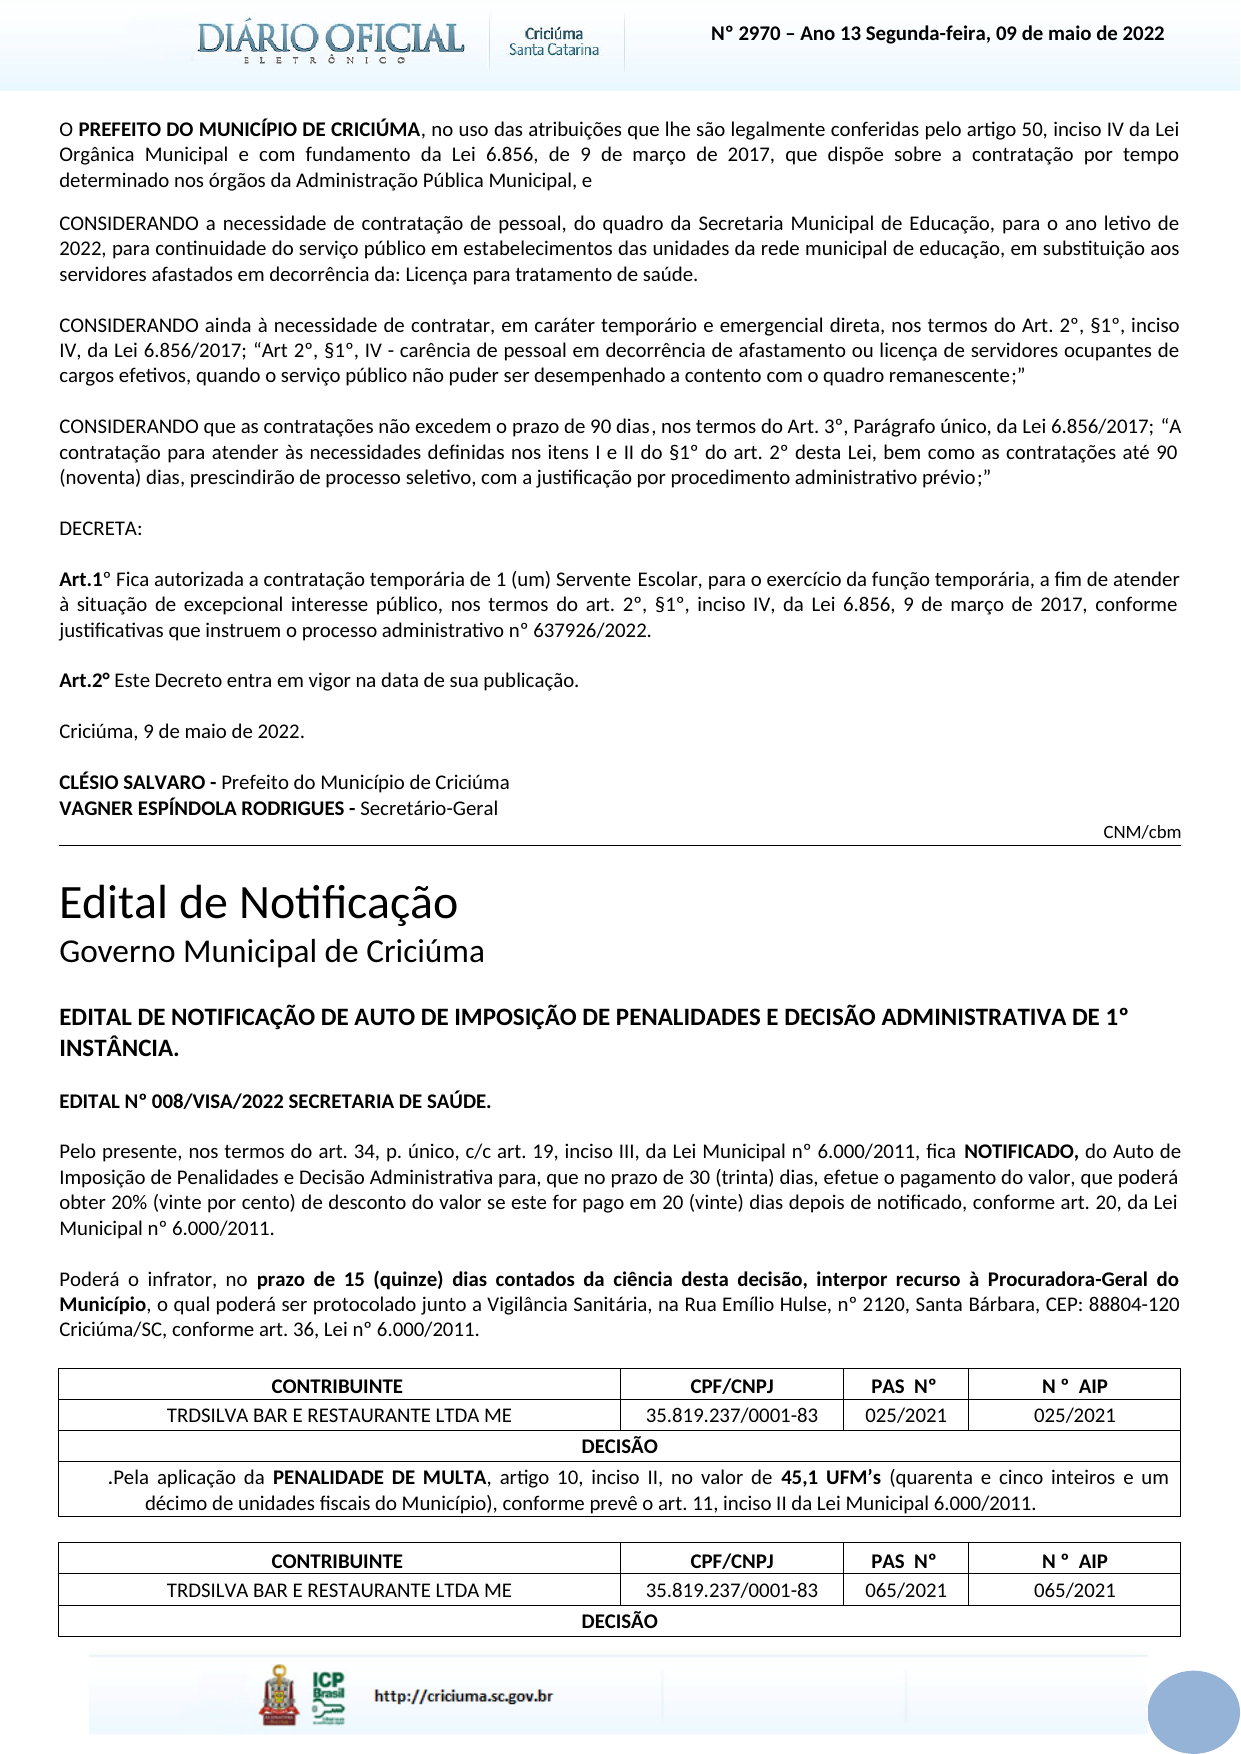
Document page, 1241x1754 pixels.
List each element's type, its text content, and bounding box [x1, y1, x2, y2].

table_header CPF/CNPJ [621, 1543, 843, 1573]
text EDITAL Nº 008/VISA/2022 SECRETARIA DE SAÚDE. [59, 1088, 1181, 1113]
text EDITAL DE NOTIFICAÇÃO DE AUTO DE IMPOSIÇÃO DE PENALIDADES E DECISÃO ADMINISTRATIVA DE 1º INSTÂNCIA. [59, 1001, 1181, 1062]
text Poderá o infrator, no prazo de 15 (quinze) dias contados da ciência desta decisão, interpor recurso à Procuradora-Geral do Município, o qual poderá ser protocolado junto a Vigilância Sanitária, na Rua Emílio Hulse, nº 2120, Santa Bárbara, CEP: 88804-120 Criciúma/SC, conforme art. 36, Lei nº 6.000/2011. [59, 1266, 1181, 1342]
table_cell Pela aplicação da PENALIDADE DE MULTA, artigo 10, inciso II, no valor de 45,1 UFM’s (quarenta e cinco inteiros e um décimo de unidades fiscais do Município), conforme prevê o art. 11, inciso II da Lei Municipal 6.000/2011. [59, 1462, 1180, 1516]
text CONSIDERANDO ainda à necessidade de contratar, em caráter temporário e emergencial direta, nos termos do Art. 2º, §1º, inciso IV, da Lei 6.856/2017; “Art 2º, §1º, IV - carência de pessoal em decorrência de afastamento ou licença de servidores ocupantes de cargos efetivos, quando o serviço público não puder ser desempenhado a contento com o quadro remanescente;” [59, 312, 1181, 388]
text Governo Municipal de Criciúma [59, 930, 1181, 971]
text CNM/cbm [59, 820, 1181, 845]
table_cell 065/2021 [969, 1574, 1180, 1604]
text O PREFEITO DO MUNICÍPIO DE CRICIÚMA, no uso das atribuições que lhe são legalmente conferidas pelo artigo 50, inciso IV da Lei Orgânica Municipal e com fundamento da Lei 6.856, de 9 de março de 2017, que dispõe sobre a contratação por tempo determinado nos órgãos da Administração Pública Municipal, e [59, 116, 1181, 192]
text CLÉSIO SALVARO - Prefeito do Município de Criciúma [59, 769, 1181, 795]
text CONSIDERANDO que as contratações não excedem o prazo de 90 dias, nos termos do Art. 3º, Parágrafo único, da Lei 6.856/2017; “A contratação para atender às necessidades definidas nos itens I e II do §1º do art. 2º desta Lei, bem como as contratações até 90 (noventa) dias, prescindirão de processo seletivo, com a justificação por procedimento administrativo prévio;” [59, 413, 1181, 490]
table_cell TRDSILVA BAR E RESTAURANTE LTDA ME [59, 1400, 620, 1430]
table_cell 025/2021 [844, 1400, 968, 1430]
table_cell 35.819.237/0001-83 [621, 1400, 843, 1430]
table_header PAS Nº [844, 1369, 968, 1399]
table_cell 35.819.237/0001-83 [621, 1574, 843, 1604]
table_cell DECISÃO [59, 1431, 1180, 1461]
table_header CONTRIBUINTE [59, 1543, 620, 1573]
table_header CONTRIBUINTE [59, 1369, 620, 1399]
table_header N º AIP [969, 1543, 1180, 1573]
text CONSIDERANDO a necessidade de contratação de pessoal, do quadro da Secretaria Municipal de Educação, para o ano letivo de 2022, para continuidade do serviço público em estabelecimentos das unidades da rede municipal de educação, em substituição aos servidores afastados em decorrência da: Licença para tratamento de saúde. [59, 210, 1181, 286]
table_cell TRDSILVA BAR E RESTAURANTE LTDA ME [59, 1574, 620, 1604]
text Art.2° Este Decreto entra em vigor na data de sua publicação. [59, 668, 1181, 693]
table_header N º AIP [969, 1369, 1180, 1399]
text DECRETA: [59, 515, 1181, 541]
table_cell 025/2021 [969, 1400, 1180, 1430]
text Criciúma, 9 de maio de 2022. [59, 718, 1181, 744]
table_cell 065/2021 [844, 1574, 968, 1604]
table_header PAS Nº [844, 1543, 968, 1573]
table_cell DECISÃO [59, 1606, 1180, 1636]
table_header CPF/CNPJ [621, 1369, 843, 1399]
text Art.1º Fica autorizada a contratação temporária de 1 (um) Servente Escolar, para o exercício da função temporária, a fim de atender à situação de excepcional interesse público, nos termos do art. 2º, §1º, inciso IV, da Lei 6.856, 9 de março de 2017, conforme justificativas que instruem o processo administrativo nº 637926/2022. [59, 566, 1181, 642]
text Edital de Notificação [59, 872, 1181, 930]
text VAGNER ESPÍNDOLA RODRIGUES - Secretário-Geral [59, 795, 1181, 820]
text Pelo presente, nos termos do art. 34, p. único, c/c art. 19, inciso III, da Lei Municipal nº 6.000/2011, fica NOTIFICADO, do Auto de Imposição de Penalidades e Decisão Administrativa para, que no prazo de 30 (trinta) dias, efetue o pagamento do valor, que poderá obter 20% (vinte por cento) de desconto do valor se este for pago em 20 (vinte) dias depois de notificado, conforme art. 20, da Lei Municipal nº 6.000/2011. [59, 1139, 1181, 1240]
